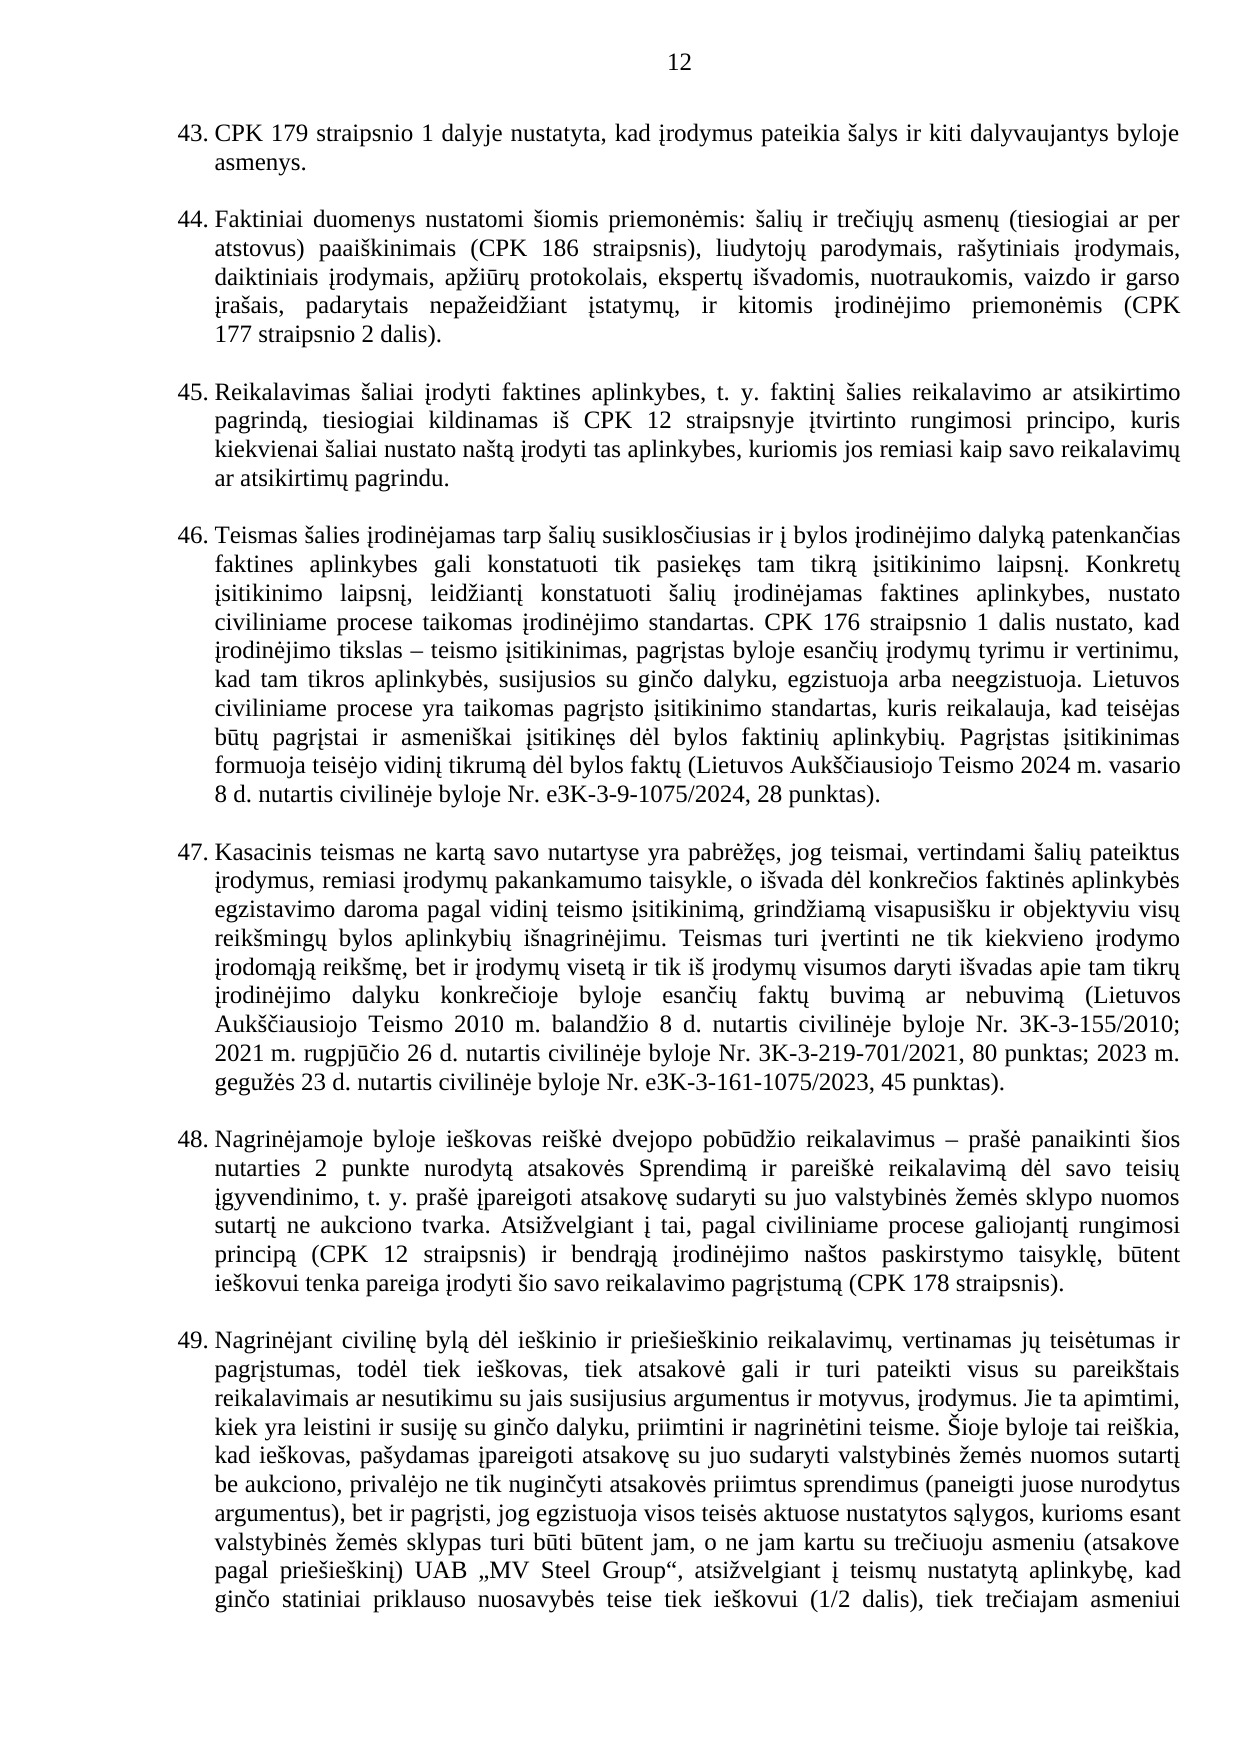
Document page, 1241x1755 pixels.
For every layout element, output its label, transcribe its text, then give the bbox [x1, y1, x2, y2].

text 45. Reikalavimas šaliai įrodyti faktines aplinkybes, t. y. faktinį šalies reikalavimo ar atsikirtimo pagrindą, tiesiogiai kildinamas iš CPK 12 straipsnyje įtvirtinto rungimosi principo, kuris kiekvienai šaliai nustato naštą įrodyti tas aplinkybes, kuriomis jos remiasi kaip savo reikalavimų ar atsikirtimų pagrindu. [177, 377, 1181, 492]
text 48. Nagrinėjamoje byloje ieškovas reiškė dvejopo pobūdžio reikalavimus – prašė panaikinti šios nutarties 2 punkte nurodytą atsakovės Sprendimą ir pareiškė reikalavimą dėl savo teisių įgyvendinimo, t. y. prašė įpareigoti atsakovę sudaryti su juo valstybinės žemės sklypo nuomos sutartį ne aukciono tvarka. Atsižvelgiant į tai, pagal civiliniame procese galiojantį rungimosi principą (CPK 12 straipsnis) ir bendrąją įrodinėjimo naštos paskirstymo taisyklę, būtent ieškovui tenka pareiga įrodyti šio savo reikalavimo pagrįstumą (CPK 178 straipsnis). [177, 1124, 1181, 1297]
text 44. Faktiniai duomenys nustatomi šiomis priemonėmis: šalių ir trečiųjų asmenų (tiesiogiai ar per atstovus) paaiškinimais (CPK 186 straipsnis), liudytojų parodymais, rašytiniais įrodymais, daiktiniais įrodymais, apžiūrų protokolais, ekspertų išvadomis, nuotraukomis, vaizdo ir garso įrašais, padarytais nepažeidžiant įstatymų, ir kitomis įrodinėjimo priemonėmis (CPK 177 straipsnio 2 dalis). [177, 204, 1181, 348]
text 47. Kasacinis teismas ne kartą savo nutartyse yra pabrėžęs, jog teismai, vertindami šalių pateiktus įrodymus, remiasi įrodymų pakankamumo taisykle, o išvada dėl konkrečios faktinės aplinkybės egzistavimo daroma pagal vidinį teismo įsitikinimą, grindžiamą visapusišku ir objektyviu visų reikšmingų bylos aplinkybių išnagrinėjimu. Teismas turi įvertinti ne tik kiekvieno įrodymo įrodomąją reikšmę, bet ir įrodymų visetą ir tik iš įrodymų visumos daryti išvadas apie tam tikrų įrodinėjimo dalyku konkrečioje byloje esančių faktų buvimą ar nebuvimą (Lietuvos Aukščiausiojo Teismo 2010 m. balandžio 8 d. nutartis civilinėje byloje Nr. 3K-3-155/2010; 2021 m. rugpjūčio 26 d. nutartis civilinėje byloje Nr. 3K-3-219-701/2021, 80 punktas; 2023 m. gegužės 23 d. nutartis civilinėje byloje Nr. e3K-3-161-1075/2023, 45 punktas). [177, 837, 1181, 1096]
text 46. Teismas šalies įrodinėjamas tarp šalių susiklosčiusias ir į bylos įrodinėjimo dalyką patenkančias faktines aplinkybes gali konstatuoti tik pasiekęs tam tikrą įsitikinimo laipsnį. Konkretų įsitikinimo laipsnį, leidžiantį konstatuoti šalių įrodinėjamas faktines aplinkybes, nustato civiliniame procese taikomas įrodinėjimo standartas. CPK 176 straipsnio 1 dalis nustato, kad įrodinėjimo tikslas – teismo įsitikinimas, pagrįstas byloje esančių įrodymų tyrimu ir vertinimu, kad tam tikros aplinkybės, susijusios su ginčo dalyku, egzistuoja arba neegzistuoja. Lietuvos civiliniame procese yra taikomas pagrįsto įsitikinimo standartas, kuris reikalauja, kad teisėjas būtų pagrįstai ir asmeniškai įsitikinęs dėl bylos faktinių aplinkybių. Pagrįstas įsitikinimas formuoja teisėjo vidinį tikrumą dėl bylos faktų (Lietuvos Aukščiausiojo Teismo 2024 m. vasario 8 d. nutartis civilinėje byloje Nr. e3K-3-9-1075/2024, 28 punktas). [177, 521, 1181, 808]
text 43. CPK 179 straipsnio 1 dalyje nustatyta, kad įrodymus pateikia šalys ir kiti dalyvaujantys byloje asmenys. [177, 118, 1181, 176]
text 49. Nagrinėjant civilinę bylą dėl ieškinio ir priešieškinio reikalavimų, vertinamas jų teisėtumas ir pagrįstumas, todėl tiek ieškovas, tiek atsakovė gali ir turi pateikti visus su pareikštais reikalavimais ar nesutikimu su jais susijusius argumentus ir motyvus, įrodymus. Jie ta apimtimi, kiek yra leistini ir susiję su ginčo dalyku, priimtini ir nagrinėtini teisme. Šioje byloje tai reiškia, kad ieškovas, pašydamas įpareigoti atsakovę su juo sudaryti valstybinės žemės nuomos sutartį be aukciono, privalėjo ne tik nuginčyti atsakovės priimtus sprendimus (paneigti juose nurodytus argumentus), bet ir pagrįsti, jog egzistuoja visos teisės aktuose nustatytos sąlygos, kurioms esant valstybinės žemės sklypas turi būti būtent jam, o ne jam kartu su trečiuoju asmeniu (atsakove pagal priešieškinį) UAB „MV Steel Group“, atsižvelgiant į teismų nustatytą aplinkybę, kad ginčo statiniai priklauso nuosavybės teise tiek ieškovui (1/2 dalis), tiek trečiajam asmeniui [177, 1326, 1181, 1613]
